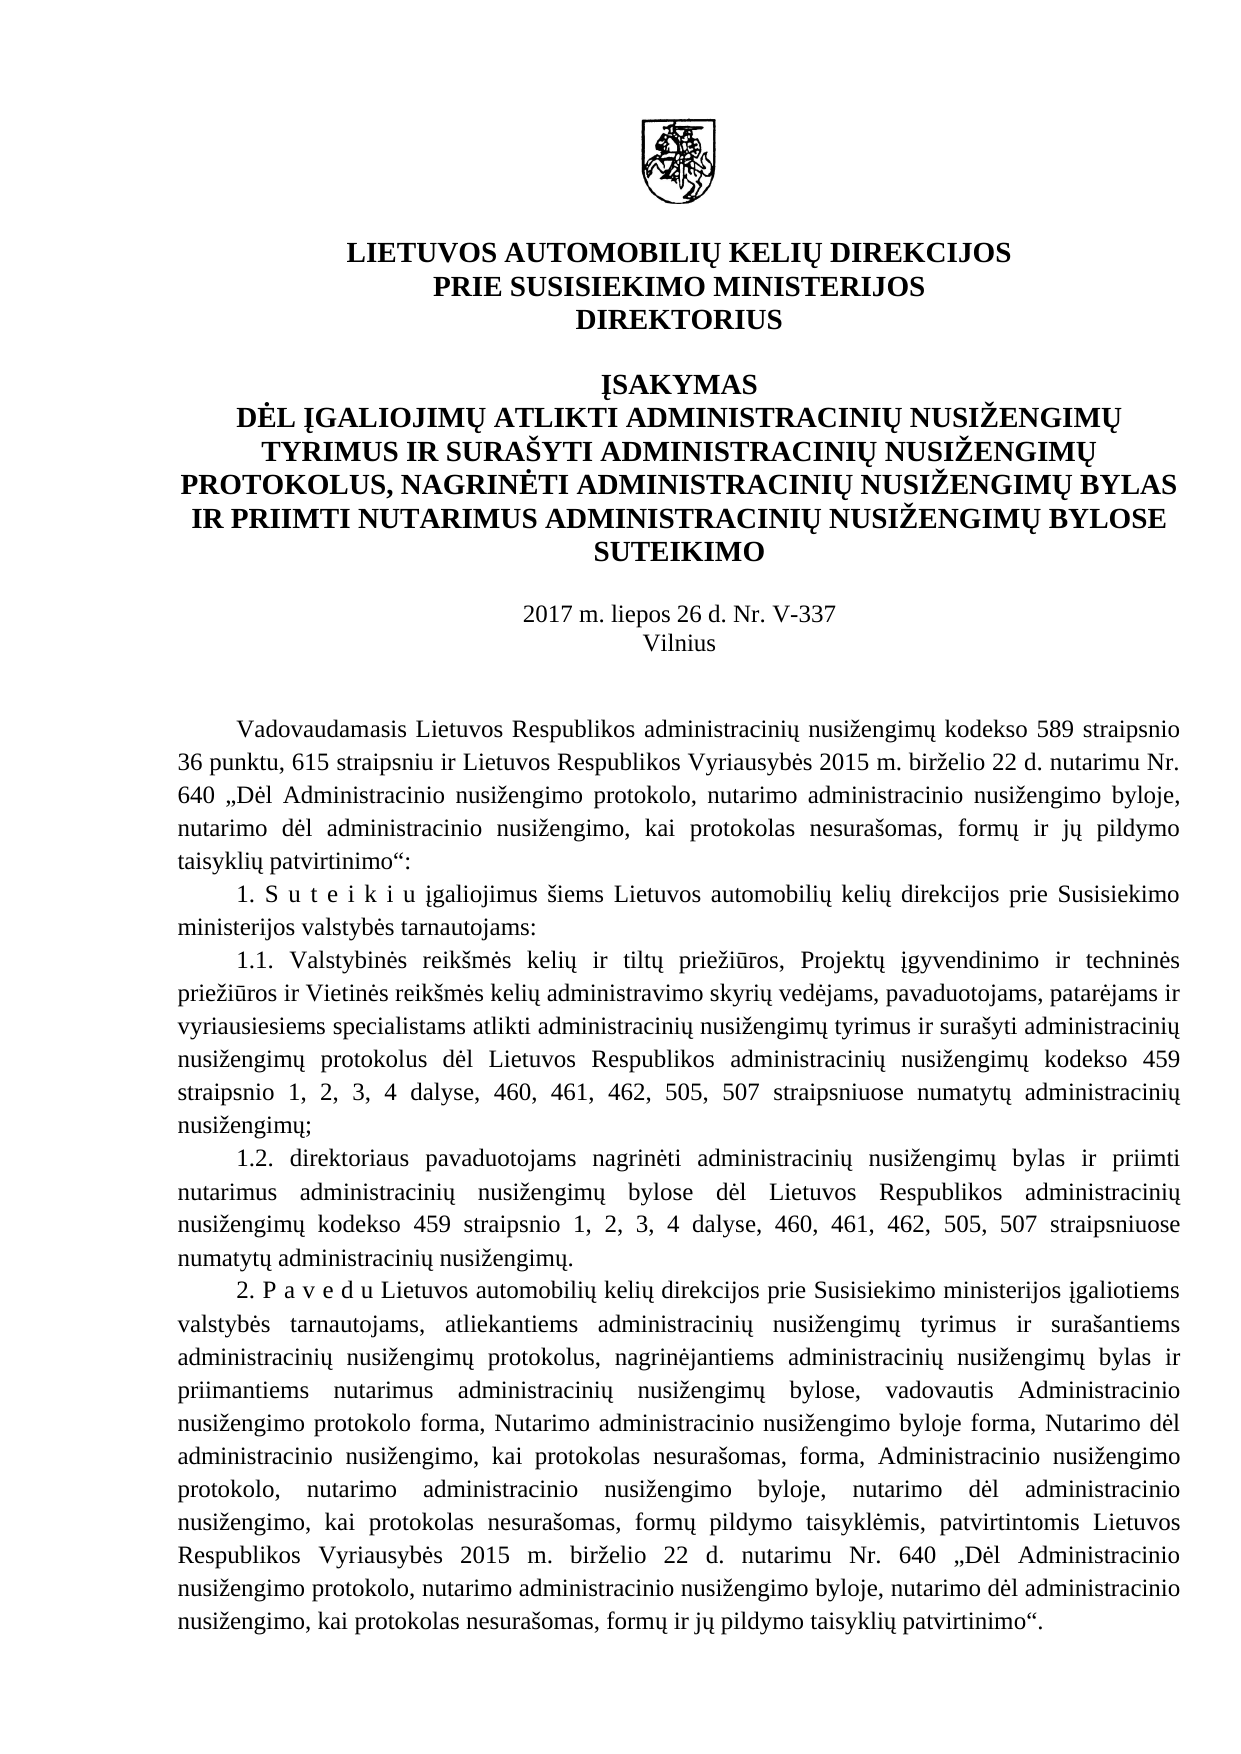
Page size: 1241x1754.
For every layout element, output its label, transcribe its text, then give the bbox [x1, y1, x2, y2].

text ĮSAKYMAS [177, 367, 1181, 400]
text DIREKTORIUS [177, 302, 1181, 336]
text Vilnius [177, 628, 1181, 657]
text 1. S u t e i k i u įgaliojimus šiems Lietuvos automobilių kelių direkcijos prie Susisiekimo ministerijos valstybės tarnautojams: [177, 879, 1181, 941]
text DĖL ĮGALIOJIMŲ ATLIKTI ADMINISTRACINIŲ NUSIŽENGIMŲ TYRIMUS IR SURAŠYTI ADMINISTRACINIŲ NUSIŽENGIMŲ PROTOKOLUS, NAGRINĖTI ADMINISTRACINIŲ NUSIŽENGIMŲ BYLAS IR PRIIMTI NUTARIMUS ADMINISTRACINIŲ NUSIŽENGIMŲ BYLOSE SUTEIKIMO [177, 400, 1181, 568]
text 1.2. direktoriaus pavaduotojams nagrinėti administracinių nusižengimų bylas ir priimti nutarimus administracinių nusižengimų bylose dėl Lietuvos Respublikos administracinių nusižengimų kodekso 459 straipsnio 1, 2, 3, 4 dalyse, 460, 461, 462, 505, 507 straipsniuose numatytų administracinių nusižengimų. [177, 1143, 1181, 1271]
text 1.1. Valstybinės reikšmės kelių ir tiltų priežiūros, Projektų įgyvendinimo ir techninės priežiūros ir Vietinės reikšmės kelių administravimo skyrių vedėjams, pavaduotojams, patarėjams ir vyriausiesiems specialistams atlikti administracinių nusižengimų tyrimus ir surašyti administracinių nusižengimų protokolus dėl Lietuvos Respublikos administracinių nusižengimų kodekso 459 straipsnio 1, 2, 3, 4 dalyse, 460, 461, 462, 505, 507 straipsniuose numatytų administracinių nusižengimų; [177, 945, 1181, 1139]
text LIETUVOS AUTOMOBILIŲ KELIŲ DIREKCIJOS [177, 235, 1181, 269]
text PRIE SUSISIEKIMO MINISTERIJOS [177, 269, 1181, 302]
text 2017 m. liepos 26 d. Nr. V-337 [177, 599, 1181, 628]
text 2. P a v e d u Lietuvos automobilių kelių direkcijos prie Susisiekimo ministerijos įgaliotiems valstybės tarnautojams, atliekantiems administracinių nusižengimų tyrimus ir surašantiems administracinių nusižengimų protokolus, nagrinėjantiems administracinių nusižengimų bylas ir priimantiems nutarimus administracinių nusižengimų bylose, vadovautis Administracinio nusižengimo protokolo forma, Nutarimo administracinio nusižengimo byloje forma, Nutarimo dėl administracinio nusižengimo, kai protokolas nesurašomas, forma, Administracinio nusižengimo protokolo, nutarimo administracinio nusižengimo byloje, nutarimo dėl administracinio nusižengimo, kai protokolas nesurašomas, formų pildymo taisyklėmis, patvirtintomis Lietuvos Respublikos Vyriausybės 2015 m. birželio 22 d. nutarimu Nr. 640 „Dėl Administracinio nusižengimo protokolo, nutarimo administracinio nusižengimo byloje, nutarimo dėl administracinio nusižengimo, kai protokolas nesurašomas, formų ir jų pildymo taisyklių patvirtinimo“. [177, 1276, 1181, 1634]
text Vadovaudamasis Lietuvos Respublikos administracinių nusižengimų kodekso 589 straipsnio 36 punktu, 615 straipsniu ir Lietuvos Respublikos Vyriausybės 2015 m. birželio 22 d. nutarimu Nr. 640 „Dėl Administracinio nusižengimo protokolo, nutarimo administracinio nusižengimo byloje, nutarimo dėl administracinio nusižengimo, kai protokolas nesurašomas, formų ir jų pildymo taisyklių patvirtinimo“: [177, 714, 1181, 875]
